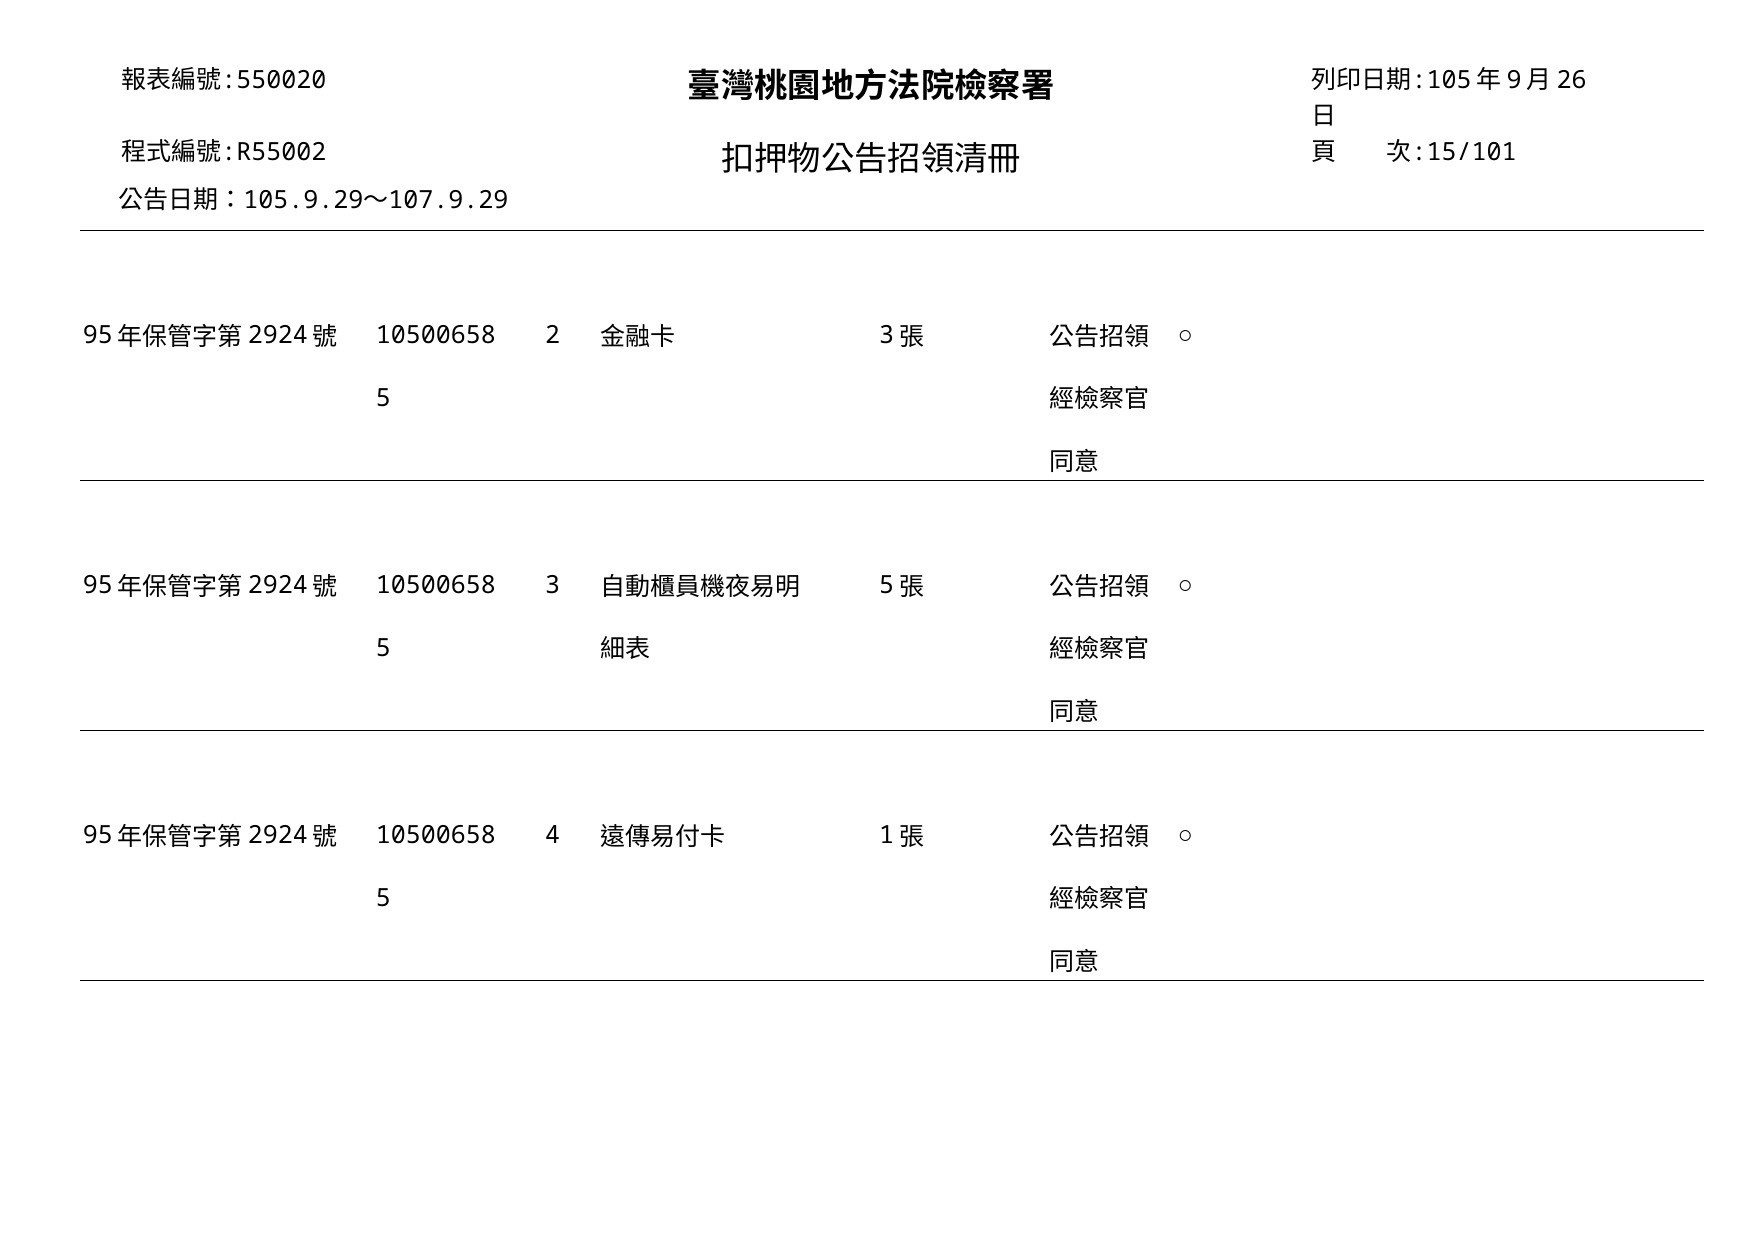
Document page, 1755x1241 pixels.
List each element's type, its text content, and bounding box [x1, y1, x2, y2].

table_cell 5張 [808, 481, 927, 730]
table_cell 自動櫃員機夜易明細表 [597, 481, 807, 730]
table_cell [927, 481, 1046, 730]
table_cell 105006585 [373, 731, 507, 980]
table_cell [1317, 481, 1575, 730]
table_cell 105006585 [373, 481, 507, 730]
table_cell ○ [1175, 231, 1317, 480]
table_cell 3 [507, 481, 597, 730]
table_cell ○ [1175, 481, 1317, 730]
table_cell [1575, 731, 1704, 980]
table_cell 2 [507, 231, 597, 480]
table_cell 遠傳易付卡 [597, 731, 807, 980]
table_cell 1張 [808, 731, 927, 980]
table_cell 4 [507, 731, 597, 980]
table_cell [1575, 481, 1704, 730]
table_cell 3張 [808, 231, 927, 480]
table_cell ○ [1175, 731, 1317, 980]
table_cell 公告招領經檢察官同意 [1046, 481, 1175, 730]
table_cell 95年保管字第2924號 [80, 231, 373, 480]
table_cell 公告招領經檢察官同意 [1046, 731, 1175, 980]
table_cell 95年保管字第2924號 [80, 481, 373, 730]
table_cell [1317, 231, 1575, 480]
table_cell 金融卡 [597, 231, 807, 480]
table_cell 95年保管字第2924號 [80, 731, 373, 980]
table_cell [927, 731, 1046, 980]
table_cell 公告招領經檢察官同意 [1046, 231, 1175, 480]
table_cell [1575, 231, 1704, 480]
table_cell [1317, 731, 1575, 980]
table_cell [927, 231, 1046, 480]
table_cell 105006585 [373, 231, 507, 480]
